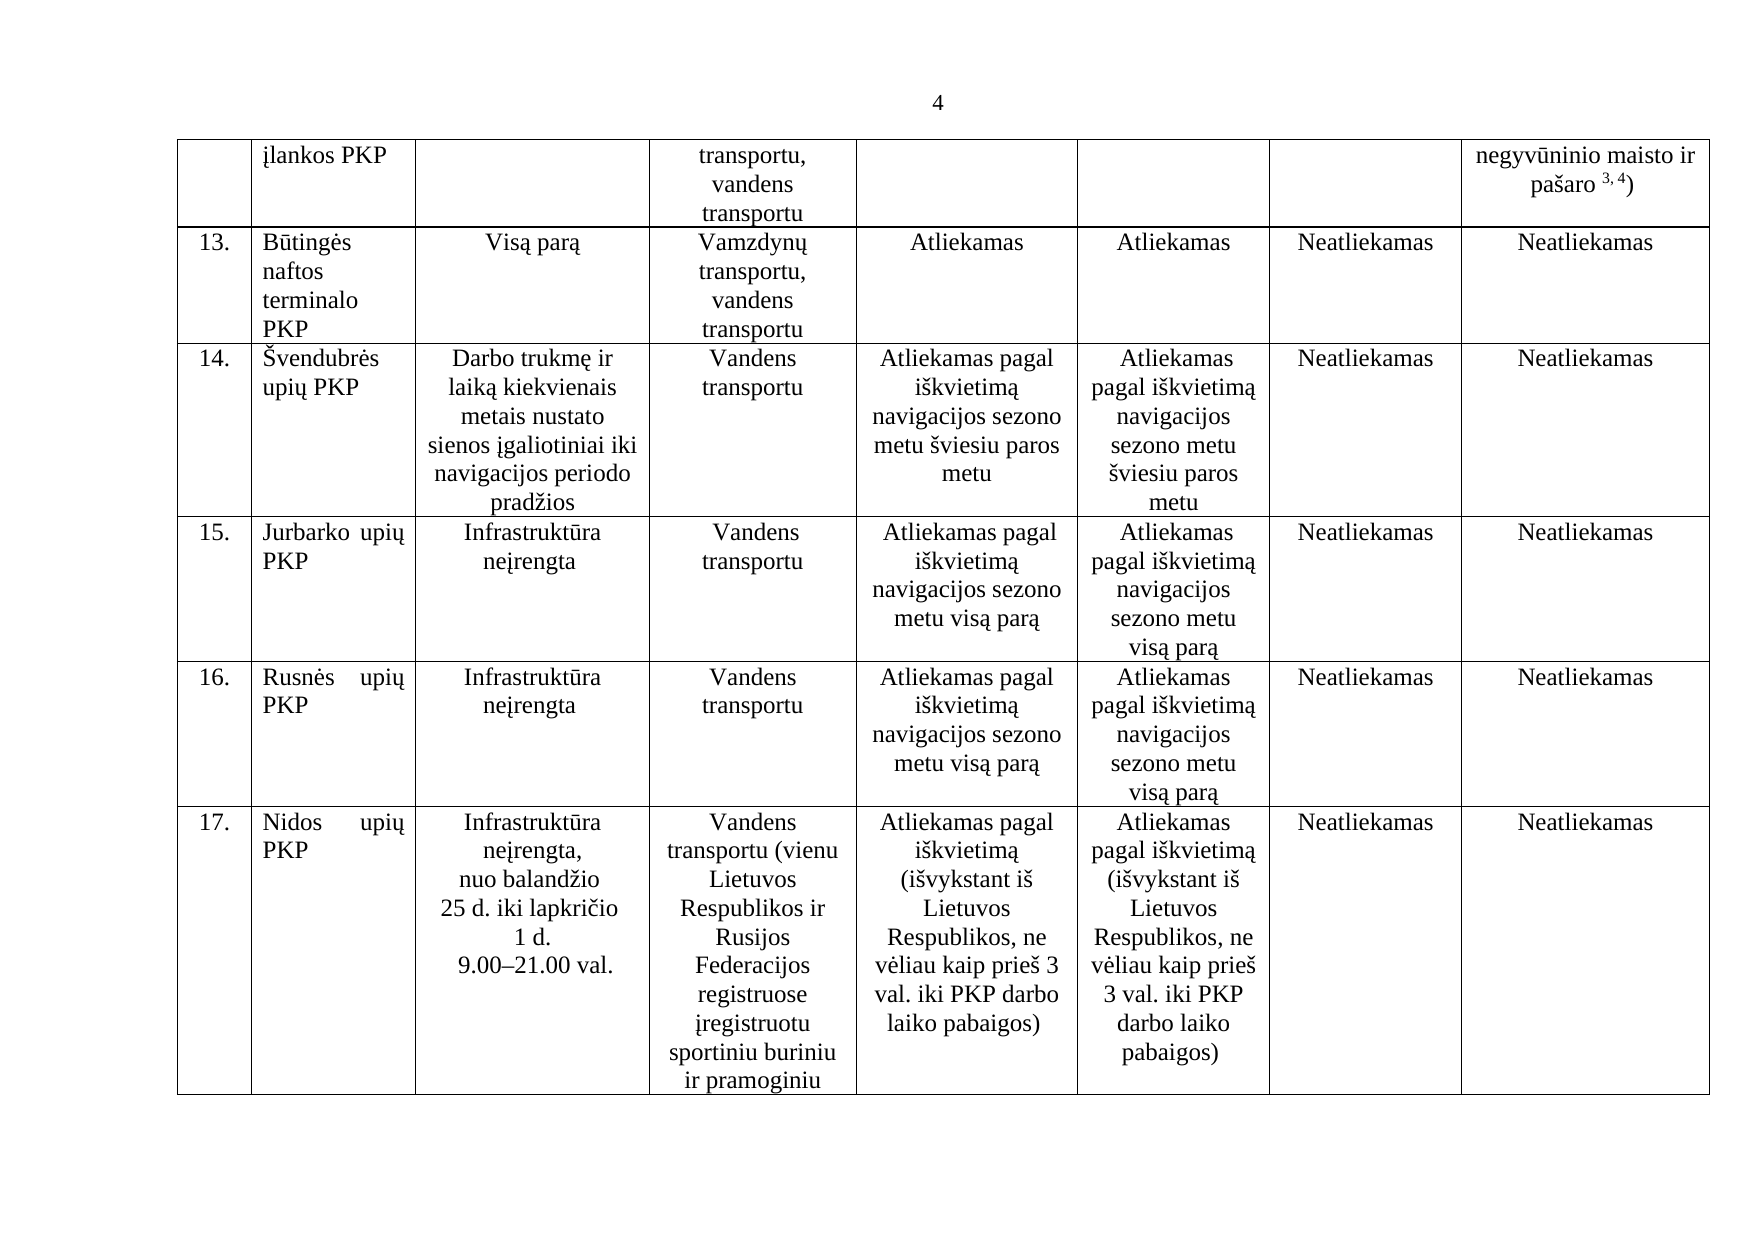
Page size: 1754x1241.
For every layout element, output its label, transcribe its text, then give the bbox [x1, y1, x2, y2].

table_cell [178, 140, 251, 226]
table_cell [416, 140, 649, 226]
table_cell Darbo trukmę ir laiką kiekvienais metais nustato sienos įgaliotiniai iki navigacijos periodo pradžios [416, 344, 649, 516]
table_cell 17. [178, 807, 251, 1094]
table_cell 14. [178, 344, 251, 516]
table_cell Vandens transportu [650, 517, 856, 661]
table_cell įlankos PKP [252, 140, 415, 226]
table_cell Rusnės upių PKP [252, 662, 415, 806]
table_cell Atliekamas pagal iškvietimą navigacijos sezono metu visą parą [1078, 517, 1269, 661]
table_cell Atliekamas [1078, 228, 1269, 342]
table_cell [1078, 140, 1269, 226]
table_cell Neatliekamas [1270, 517, 1461, 661]
table_cell Vandens transportu [650, 662, 856, 806]
table_cell Būtingės naftos terminalo PKP [252, 228, 415, 342]
table_cell Neatliekamas [1270, 807, 1461, 1094]
table_cell Jurbarko upių PKP [252, 517, 415, 661]
table_cell Vandens transportu (vienu Lietuvos Respublikos ir Rusijos Federacijos registruose įregistruotu sportiniu buriniu ir pramoginiu [650, 807, 856, 1094]
table_cell 13. [178, 228, 251, 342]
table_cell transportu, vandens transportu [650, 140, 856, 226]
table_cell Atliekamas pagal iškvietimą navigacijos sezono metu visą parą [857, 517, 1077, 661]
table_cell Atliekamas pagal iškvietimą navigacijos sezono metu visą parą [1078, 662, 1269, 806]
table_cell Vandens transportu [650, 344, 856, 516]
table_cell Atliekamas [857, 228, 1077, 342]
table_cell Neatliekamas [1270, 228, 1461, 342]
table_cell Atliekamas pagal iškvietimą (išvykstant iš Lietuvos Respublikos, ne vėliau kaip prieš 3 val. iki PKP darbo laiko pabaigos) [857, 807, 1077, 1094]
table_cell Atliekamas pagal iškvietimą navigacijos sezono metu visą parą [857, 662, 1077, 806]
table_cell [1270, 140, 1461, 226]
table_cell Infrastruktūra neįrengta [416, 517, 649, 661]
table_cell Neatliekamas [1270, 344, 1461, 516]
table_cell Neatliekamas [1270, 662, 1461, 806]
table_cell [857, 140, 1077, 226]
table_cell Neatliekamas [1462, 228, 1709, 342]
table_cell Atliekamas pagal iškvietimą navigacijos sezono metu šviesiu paros metu [1078, 344, 1269, 516]
table_cell 16. [178, 662, 251, 806]
table_cell Švendubrės upių PKP [252, 344, 415, 516]
table_cell Atliekamas pagal iškvietimą navigacijos sezono metu šviesiu paros metu [857, 344, 1077, 516]
table_cell Vamzdynų transportu, vandens transportu [650, 228, 856, 342]
table_cell negyvūninio maisto ir pašaro 3, 4) [1462, 140, 1709, 226]
table_cell Nidos upių PKP [252, 807, 415, 1094]
table_cell Neatliekamas [1462, 807, 1709, 1094]
table_cell Atliekamas pagal iškvietimą (išvykstant iš Lietuvos Respublikos, ne vėliau kaip prieš 3 val. iki PKP darbo laiko pabaigos) [1078, 807, 1269, 1094]
table_cell Infrastruktūra neįrengta, nuo balandžio 25 d. iki lapkričio 1 d. 9.00–21.00 val. [416, 807, 649, 1094]
table_cell 15. [178, 517, 251, 661]
table_cell Neatliekamas [1462, 344, 1709, 516]
table_cell Neatliekamas [1462, 662, 1709, 806]
table_cell Visą parą [416, 228, 649, 342]
table_cell Neatliekamas [1462, 517, 1709, 661]
table_cell Infrastruktūra neįrengta [416, 662, 649, 806]
